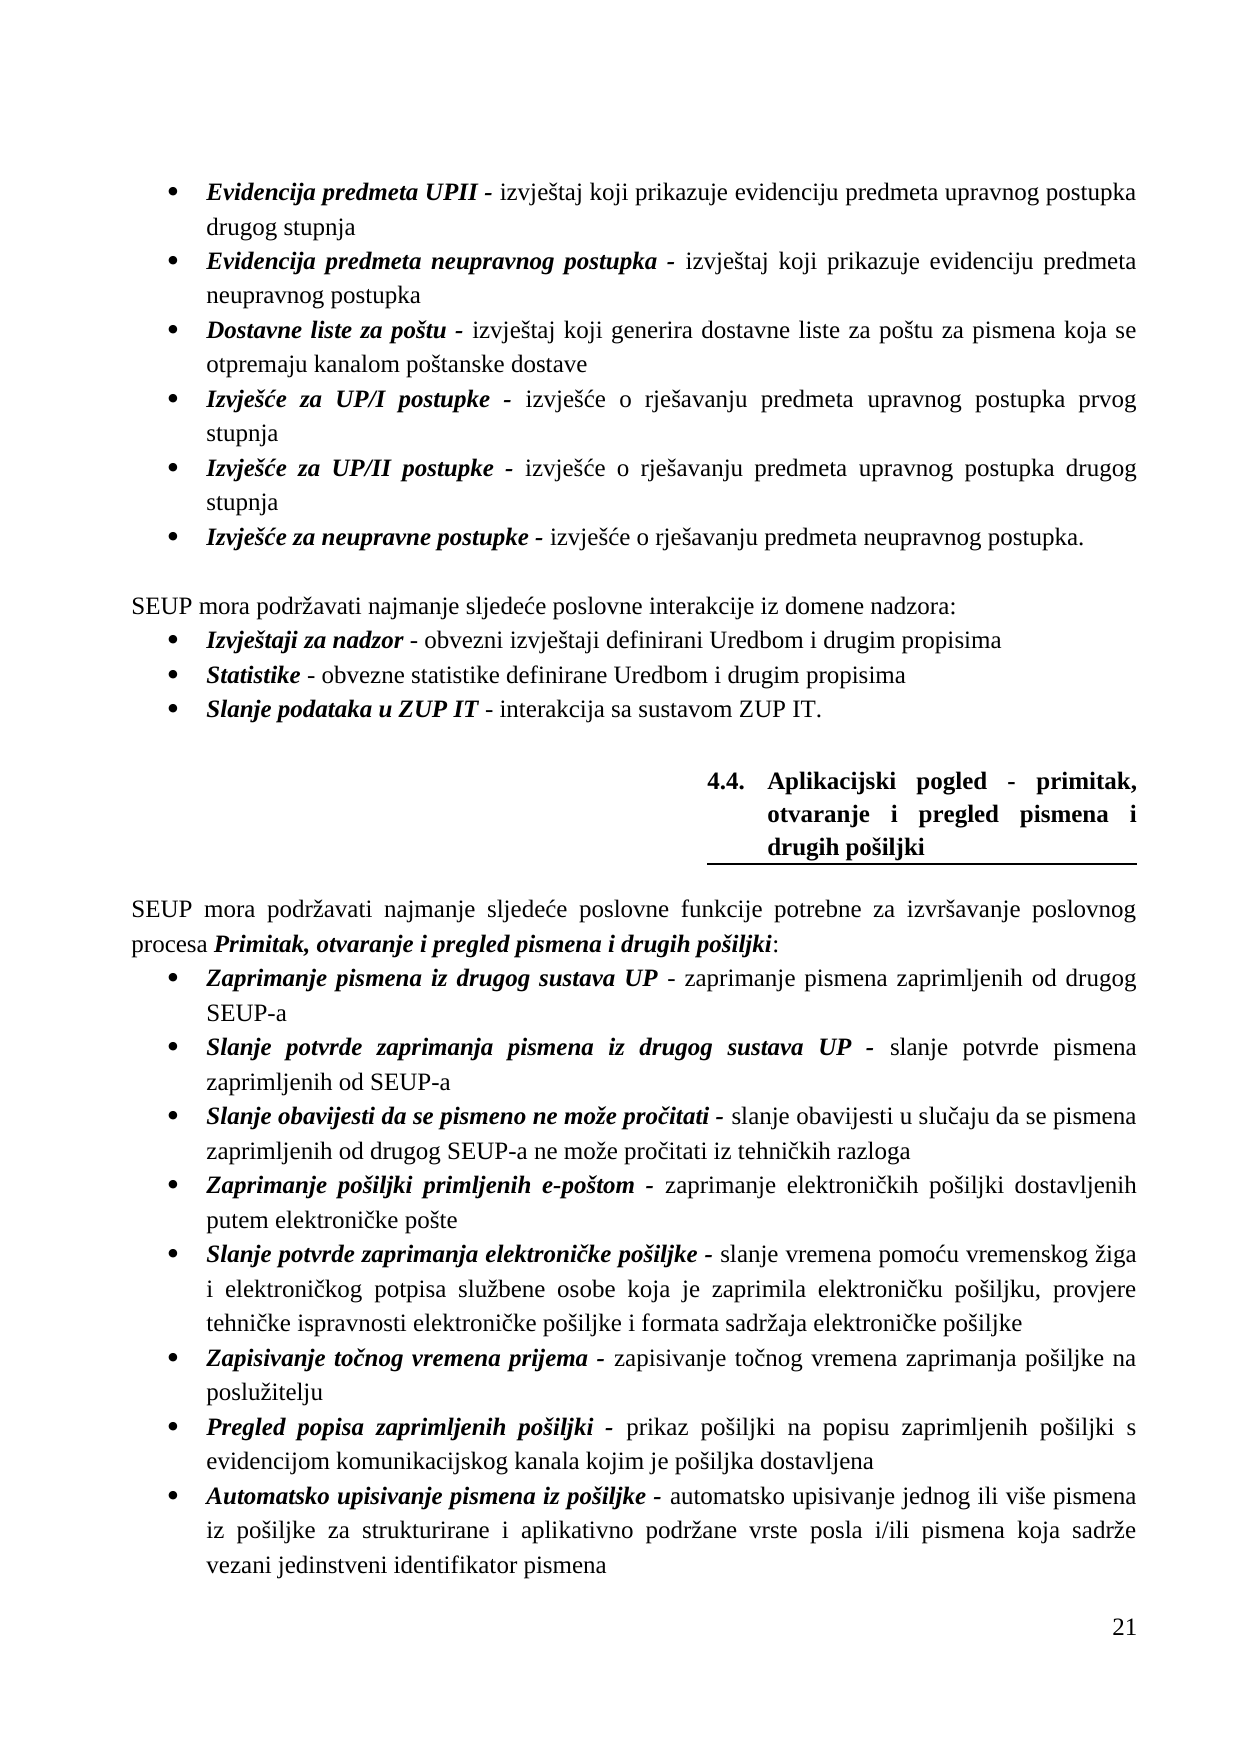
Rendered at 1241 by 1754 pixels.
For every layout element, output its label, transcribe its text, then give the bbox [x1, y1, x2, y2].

list Zaprimanje pošiljki primljenih e-poštom - zaprimanje elektroničkih pošiljki dostavljenih putem elektroničke pošte [169, 1170, 1137, 1234]
list Slanje obavijesti da se pismeno ne može pročitati - slanje obavijesti u slučaju da se pismena zaprimljenih od drugog SEUP-a ne može pročitati iz tehničkih razloga [169, 1101, 1137, 1165]
list Slanje potvrde zaprimanja elektroničke pošiljke - slanje vremena pomoću vremenskog žiga i elektroničkog potpisa službene osobe koja je zaprimila elektroničku pošiljku, provjere tehničke ispravnosti elektroničke pošiljke i formata sadržaja elektroničke pošiljke [169, 1239, 1137, 1337]
list Slanje potvrde zaprimanja pismena iz drugog sustava UP - slanje potvrde pismena zaprimljenih od SEUP-a [169, 1032, 1137, 1096]
list Zaprimanje pismena iz drugog sustava UP - zaprimanje pismena zaprimljenih od drugog SEUP-a [169, 963, 1137, 1027]
list Izvješće za UP/II postupke - izvješće o rješavanju predmeta upravnog postupka drugog stupnja [169, 453, 1137, 516]
list Pregled popisa zaprimljenih pošiljki - prikaz pošiljki na popisu zaprimljenih pošiljki s evidencijom komunikacijskog kanala kojim je pošiljka dostavljena [169, 1412, 1137, 1475]
text SEUP mora podržavati najmanje sljedeće poslovne funkcije potrebne za izvršavanje poslovnog procesa Primitak, otvaranje i pregled pismena i drugih pošiljki: [131, 894, 1137, 958]
list Izvješće za neupravne postupke - izvješće o rješavanju predmeta neupravnog postupka. [169, 522, 1137, 551]
list Evidencija predmeta neupravnog postupka - izvještaj koji prikazuje evidenciju predmeta neupravnog postupka [169, 246, 1137, 309]
list Evidencija predmeta UPII - izvještaj koji prikazuje evidenciju predmeta upravnog postupka drugog stupnja [169, 177, 1137, 240]
subtitle Aplikacijski pogled - primitak, otvaranje i pregled pismena i drugih pošiljki [707, 766, 1137, 863]
list Izvještaji za nadzor - obvezni izvještaji definirani Uredbom i drugim propisima [169, 625, 1137, 654]
list Statistike - obvezne statistike definirane Uredbom i drugim propisima [169, 660, 1137, 689]
list Automatsko upisivanje pismena iz pošiljke - automatsko upisivanje jednog ili više pismena iz pošiljke za strukturirane i aplikativno podržane vrste posla i/ili pismena koja sadrže vezani jedinstveni identifikator pismena [169, 1481, 1137, 1578]
text SEUP mora podržavati najmanje sljedeće poslovne interakcije iz domene nadzora: [131, 591, 1137, 620]
list Slanje podataka u ZUP IT - interakcija sa sustavom ZUP IT. [169, 694, 1137, 723]
list Zapisivanje točnog vremena prijema - zapisivanje točnog vremena zaprimanja pošiljke na poslužitelju [169, 1343, 1137, 1406]
list Izvješće za UP/I postupke - izvješće o rješavanju predmeta upravnog postupka prvog stupnja [169, 384, 1137, 447]
list Dostavne liste za poštu - izvještaj koji generira dostavne liste za poštu za pismena koja se otpremaju kanalom poštanske dostave [169, 315, 1137, 378]
